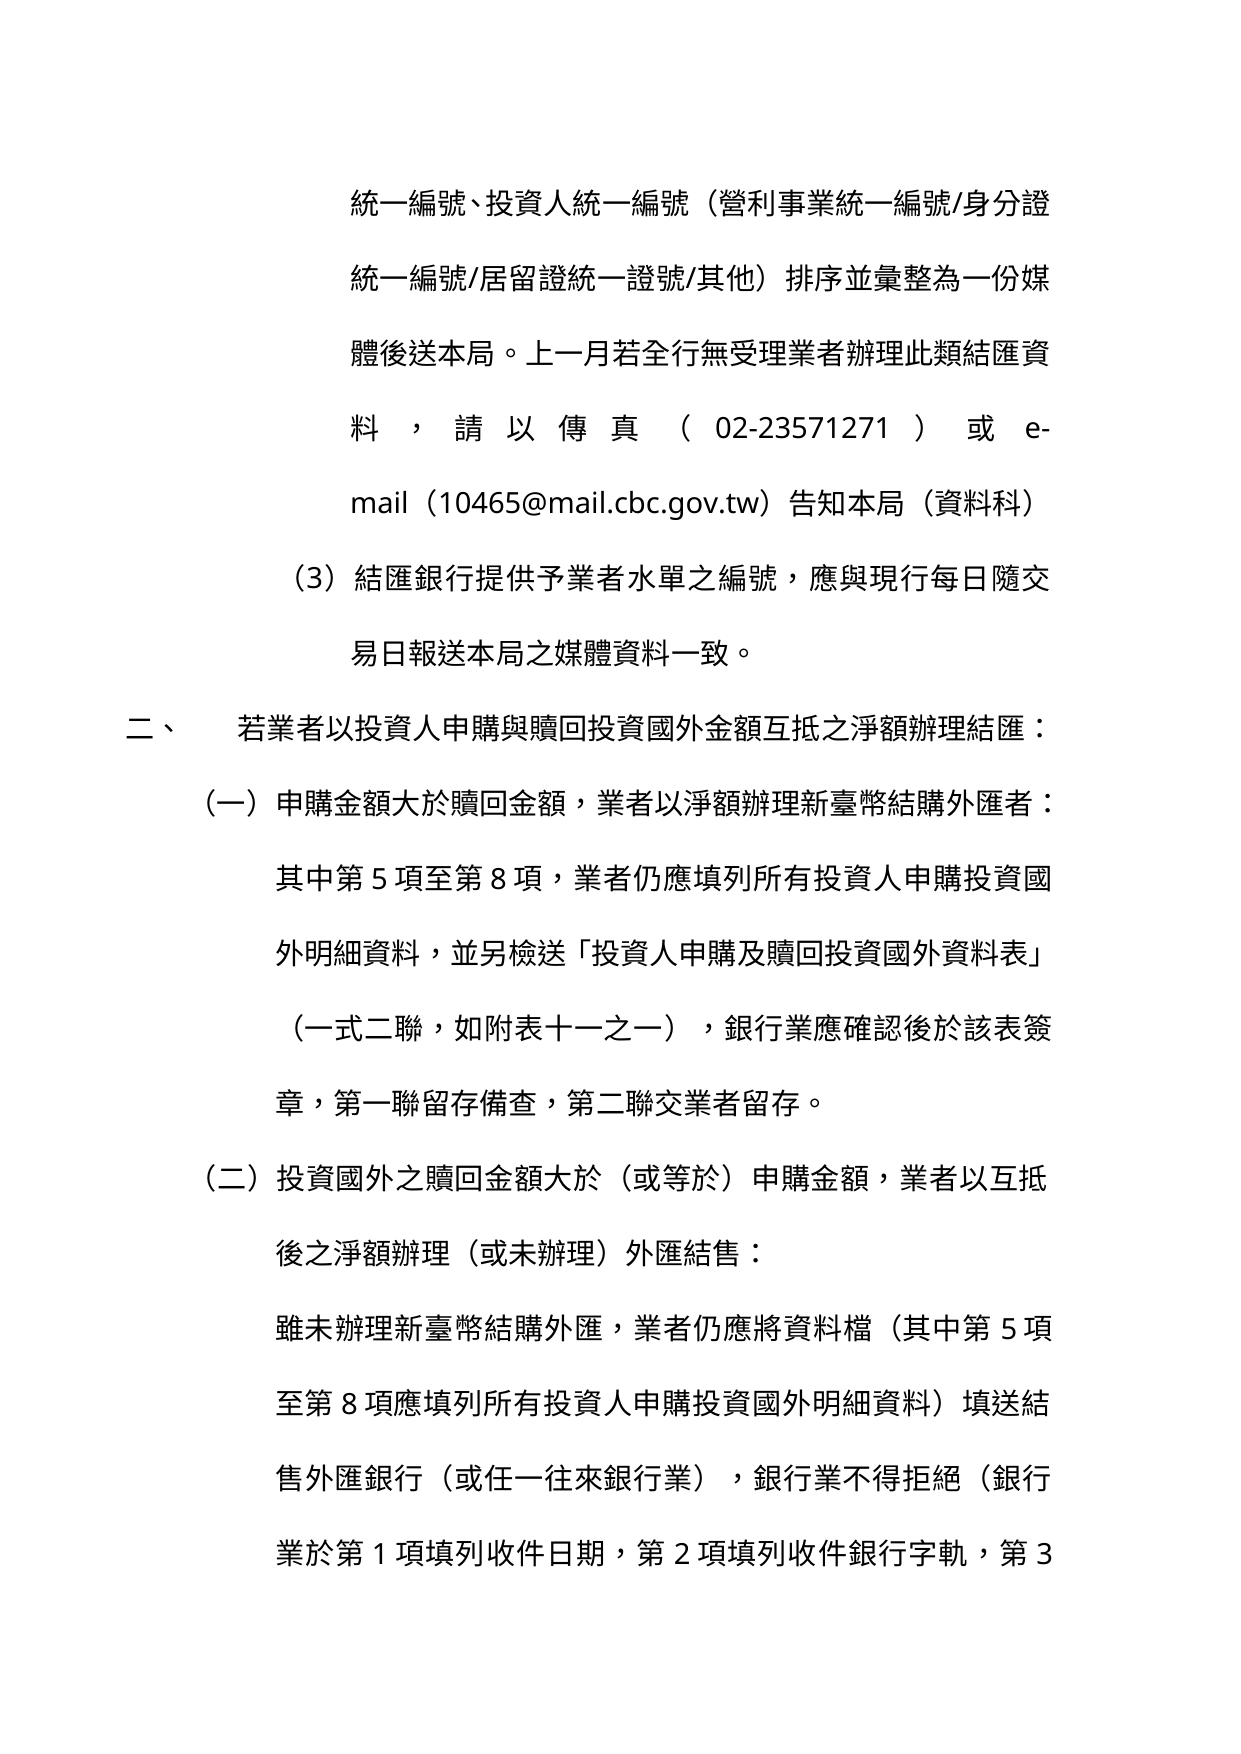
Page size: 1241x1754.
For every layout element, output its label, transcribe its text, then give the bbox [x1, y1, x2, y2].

text 雖未辦理新臺幣結購外匯，業者仍應將資料檔（其中第5項至第8項應填列所有投資人申購投資國外明細資料）填送結售外匯銀行（或任一往來銀行業），銀行業不得拒絕（銀行業於第1項填列收件日期，第2項填列收件銀行字軌，第3 [275, 1289, 1053, 1589]
list 若業者以投資人申購與贖回投資國外金額互抵之淨額辦理結匯： [125, 689, 1069, 764]
text 其中第5項至第8項，業者仍應填列所有投資人申購投資國外明細資料，並另檢送「投資人申購及贖回投資國外資料表」（一式二聯，如附表十一之一），銀行業應確認後於該表簽章，第一聯留存備查，第二聯交業者留存。 [275, 839, 1053, 1139]
text （二）投資國外之贖回金額大於（或等於）申購金額，業者以互抵後之淨額辦理（或未辦理）外匯結售： [187, 1139, 1050, 1289]
text （2）總行於每月10日前將上一月之資料按結匯日期、業者統一編號、投資人統一編號（營利事業統一編號/身分證統一編號/居留證統一證號/其他）排序並彙整為一份媒體後送本局。上一月若全行無受理業者辦理此類結匯資料，請以傳真（02-23571271）或e-mail（10465@mail.cbc.gov.tw）告知本局（資料科）。 [276, 164, 1050, 539]
text （一）申購金額大於贖回金額，業者以淨額辦理新臺幣結購外匯者： [187, 764, 1050, 839]
text （3）結匯銀行提供予業者水單之編號，應與現行每日隨交易日報送本局之媒體資料一致。 [276, 539, 1050, 689]
